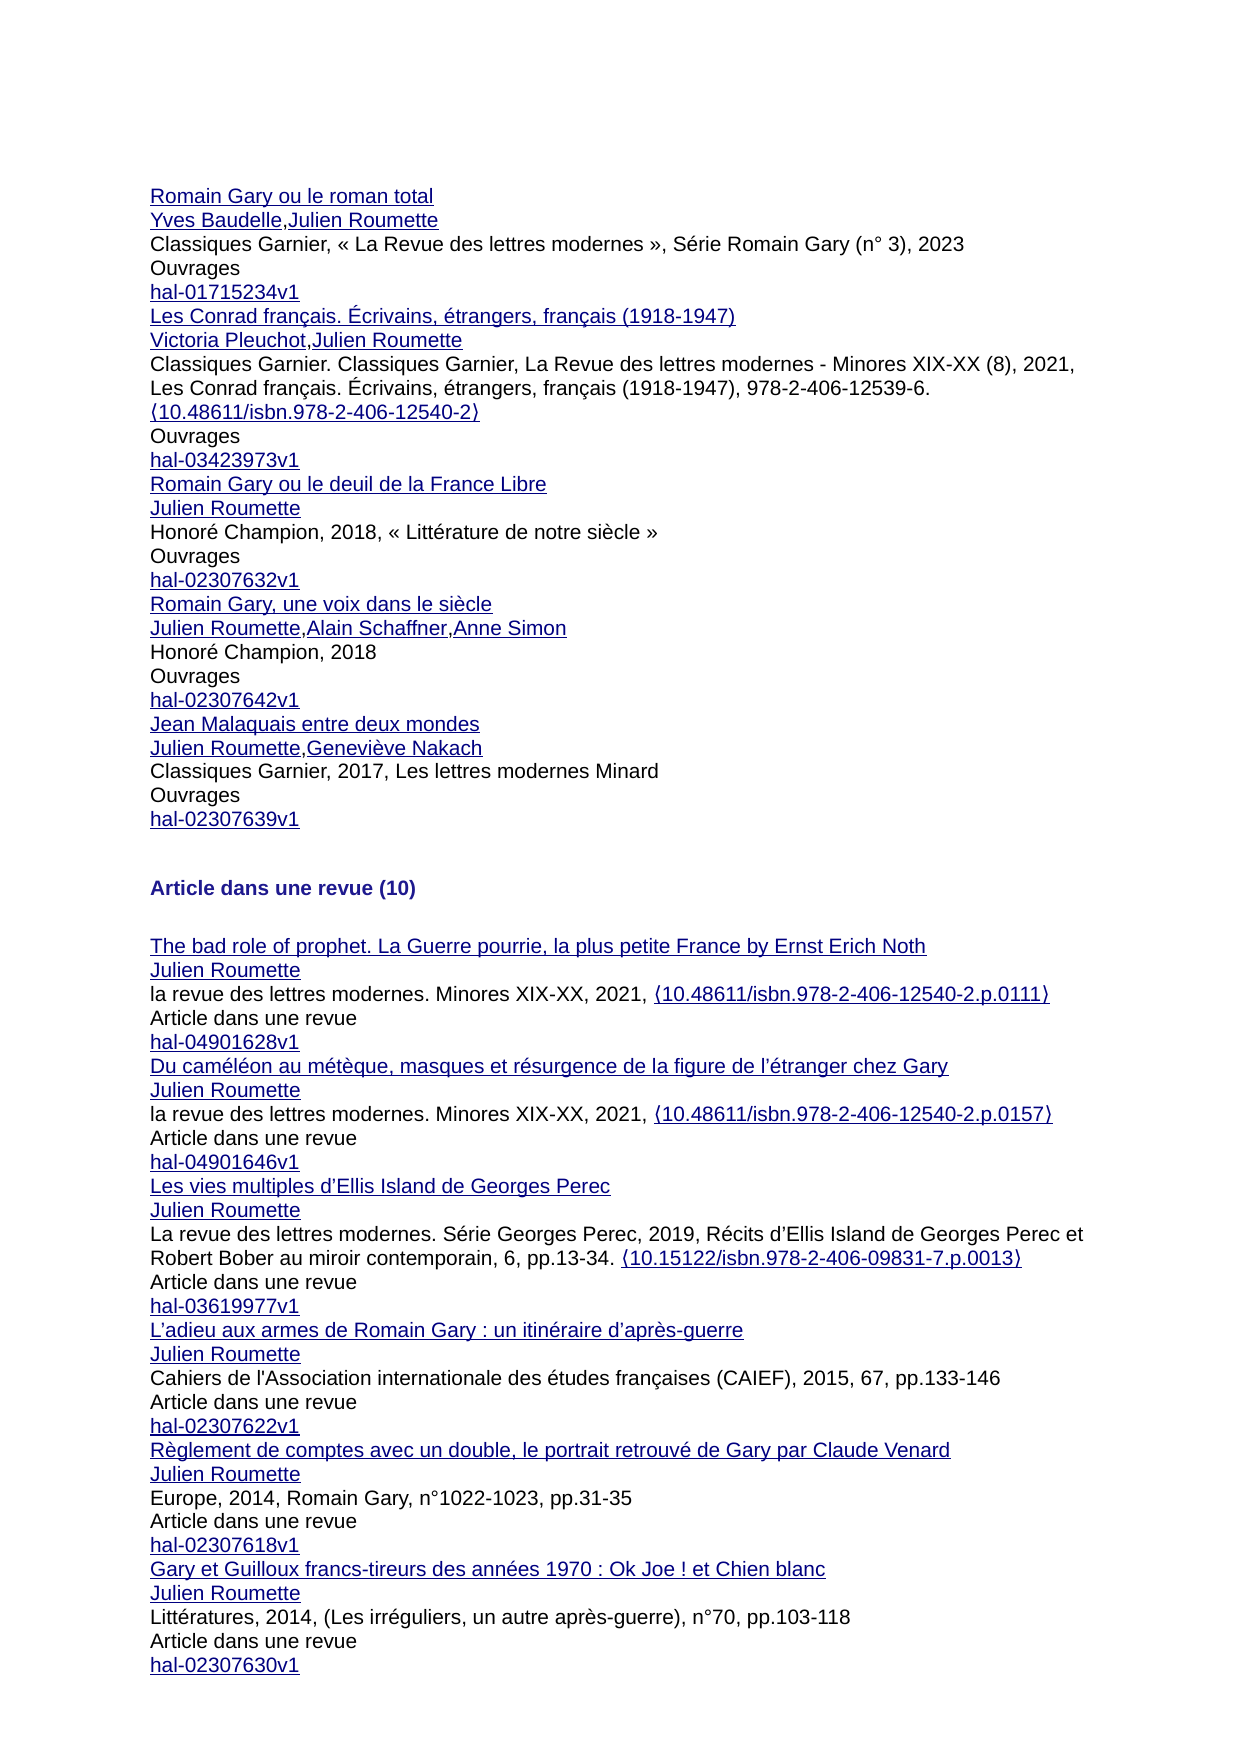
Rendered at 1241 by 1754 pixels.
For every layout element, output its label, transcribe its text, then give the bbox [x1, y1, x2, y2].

table_header The bad role of prophet. La Guerre pourrie, la plus petite France by Ernst Erich Noth Julien Roumette la revue des lettres modernes. Minores XIX-XX, 2021, ⟨10.48611/isbn.978-2-406-12540-2.p.0111⟩ Article dans une revue hal-04901628v1 [150, 934, 1090, 1054]
table_cell L’adieu aux armes de Romain Gary : un itinéraire d’après-guerre Julien Roumette Cahiers de l'Association internationale des études françaises (CAIEF), 2015, 67, pp.133-146 Article dans une revue hal-02307622v1 [150, 1318, 1090, 1437]
table_cell Romain Gary ou le deuil de la France Libre Julien Roumette Honoré Champion, 2018, « Littérature de notre siècle » Ouvrages hal-02307632v1 [150, 472, 1090, 592]
table_cell Les vies multiples d’Ellis Island de Georges Perec Julien Roumette La revue des lettres modernes. Série Georges Perec, 2019, Récits d’Ellis Island de Georges Perec et Robert Bober au miroir contemporain, 6, pp.13-34. ⟨10.15122/isbn.978-2-406-09831-7.p.0013⟩ Article dans une revue hal-03619977v1 [150, 1174, 1090, 1318]
table_cell Règlement de comptes avec un double, le portrait retrouvé de Gary par Claude Venard Julien Roumette Europe, 2014, Romain Gary, n°1022-1023, pp.31-35 Article dans une revue hal-02307618v1 [150, 1438, 1090, 1557]
subtitle Article dans une revue (10) [150, 876, 1090, 900]
table_cell Romain Gary, une voix dans le siècle Julien Roumette,Alain Schaffner,Anne Simon Honoré Champion, 2018 Ouvrages hal-02307642v1 [150, 592, 1090, 711]
table_cell Du caméléon au métèque, masques et résurgence de la figure de l’étranger chez Gary Julien Roumette la revue des lettres modernes. Minores XIX-XX, 2021, ⟨10.48611/isbn.978-2-406-12540-2.p.0157⟩ Article dans une revue hal-04901646v1 [150, 1054, 1090, 1174]
table_cell Jean Malaquais entre deux mondes Julien Roumette,Geneviève Nakach Classiques Garnier, 2017, Les lettres modernes Minard Ouvrages hal-02307639v1 [150, 711, 1090, 831]
table_header Romain Gary ou le roman total Yves Baudelle,Julien Roumette Classiques Garnier, « La Revue des lettres modernes », Série Romain Gary (n° 3), 2023 Ouvrages hal-01715234v1 [150, 184, 1090, 304]
table_cell Les Conrad français. Écrivains, étrangers, français (1918-1947) Victoria Pleuchot,Julien Roumette Classiques Garnier. Classiques Garnier, La Revue des lettres modernes - Minores XIX-XX (8), 2021, Les Conrad français. Écrivains, étrangers, français (1918-1947), 978-2-406-12539-6. ⟨10.48611/isbn.978-2-406-12540-2⟩ Ouvrages hal-03423973v1 [150, 304, 1090, 472]
table_cell Gary et Guilloux francs-tireurs des années 1970 : Ok Joe ! et Chien blanc Julien Roumette Littératures, 2014, (Les irréguliers, un autre après-guerre), n°70, pp.103-118 Article dans une revue hal-02307630v1 [150, 1557, 1090, 1677]
